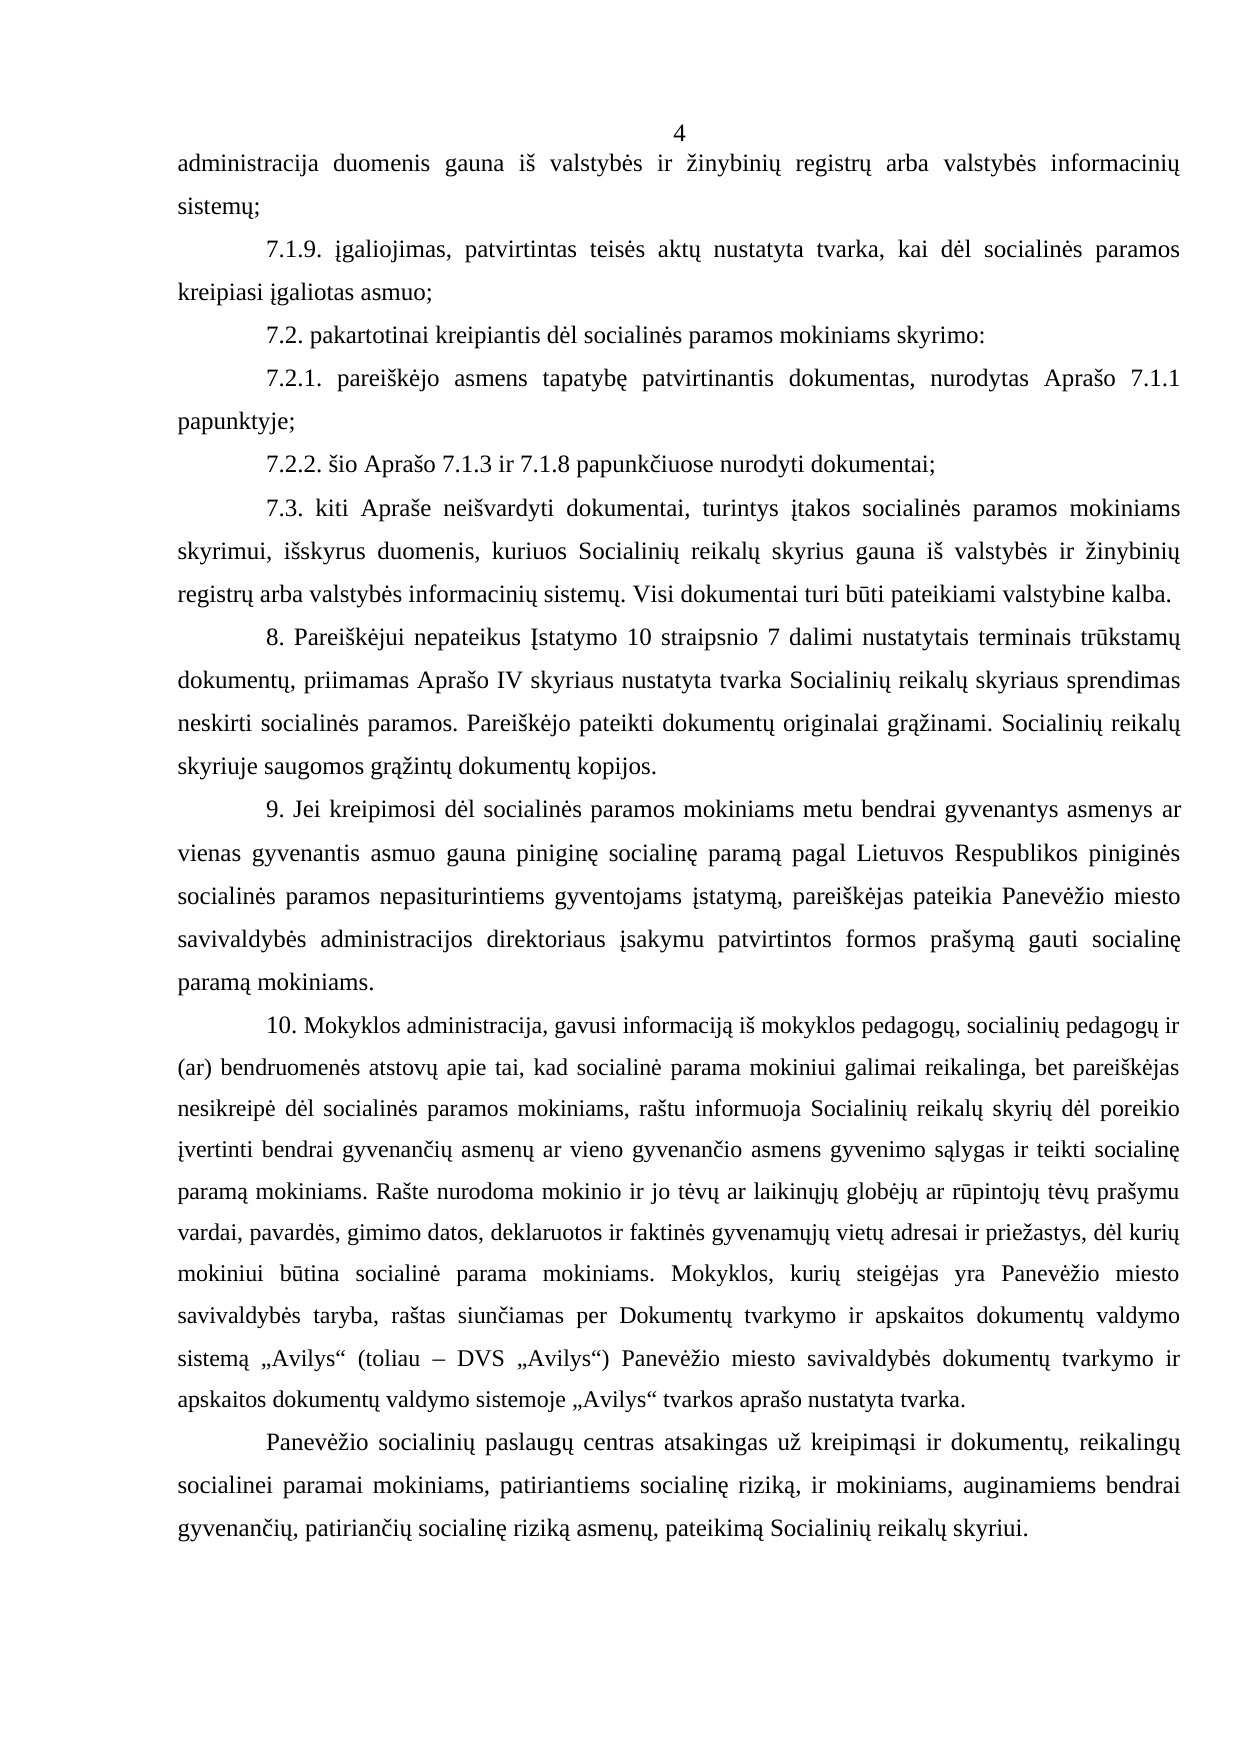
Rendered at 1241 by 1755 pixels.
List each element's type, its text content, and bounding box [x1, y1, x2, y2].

text 7.2. pakartotinai kreipiantis dėl socialinės paramos mokiniams skyrimo: [177, 320, 1181, 349]
text 8. Pareiškėjui nepateikus Įstatymo 10 straipsnio 7 dalimi nustatytais terminais trūkstamų dokumentų, priimamas Aprašo IV skyriaus nustatyta tvarka Socialinių reikalų skyriaus sprendimas neskirti socialinės paramos. Pareiškėjo pateikti dokumentų originalai grąžinami. Socialinių reikalų skyriuje saugomos grąžintų dokumentų kopijos. [177, 622, 1181, 780]
text 7.1.9. įgaliojimas, patvirtintas teisės aktų nustatyta tvarka, kai dėl socialinės paramos kreipiasi įgaliotas asmuo; [177, 234, 1181, 306]
text 7.2.1. pareiškėjo asmens tapatybę patvirtinantis dokumentas, nurodytas Aprašo 7.1.1 papunktyje; [177, 363, 1181, 435]
text Panevėžio socialinių paslaugų centras atsakingas už kreipimąsi ir dokumentų, reikalingų socialinei paramai mokiniams, patiriantiems socialinę riziką, ir mokiniams, auginamiems bendrai gyvenančių, patiriančių socialinę riziką asmenų, pateikimą Socialinių reikalų skyriui. [177, 1427, 1181, 1542]
text 9. Jei kreipimosi dėl socialinės paramos mokiniams metu bendrai gyvenantys asmenys ar vienas gyvenantis asmuo gauna piniginę socialinę paramą pagal Lietuvos Respublikos piniginės socialinės paramos nepasiturintiems gyventojams įstatymą, pareiškėjas pateikia Panevėžio miesto savivaldybės administracijos direktoriaus įsakymu patvirtintos formos prašymą gauti socialinę paramą mokiniams. [177, 794, 1181, 996]
text 7.2.2. šio Aprašo 7.1.3 ir 7.1.8 papunkčiuose nurodyti dokumentai; [177, 449, 1181, 478]
text 7.3. kiti Apraše neišvardyti dokumentai, turintys įtakos socialinės paramos mokiniams skyrimui, išskyrus duomenis, kuriuos Socialinių reikalų skyrius gauna iš valstybės ir žinybinių registrų arba valstybės informacinių sistemų. Visi dokumentai turi būti pateikiami valstybine kalba. [177, 493, 1181, 608]
text 10. Mokyklos administracija, gavusi informaciją iš mokyklos pedagogų, socialinių pedagogų ir (ar) bendruomenės atstovų apie tai, kad socialinė parama mokiniui galimai reikalinga, bet pareiškėjas nesikreipė dėl socialinės paramos mokiniams, raštu informuoja Socialinių reikalų skyrių dėl poreikio įvertinti bendrai gyvenančių asmenų ar vieno gyvenančio asmens gyvenimo sąlygas ir teikti socialinę paramą mokiniams. Rašte nurodoma mokinio ir jo tėvų ar laikinųjų globėjų ar rūpintojų tėvų prašymu vardai, pavardės, gimimo datos, deklaruotos ir faktinės gyvenamųjų vietų adresai ir priežastys, dėl kurių mokiniui būtina socialinė parama mokiniams. Mokyklos, kurių steigėjas yra Panevėžio miesto savivaldybės taryba, raštas siunčiamas per Dokumentų tvarkymo ir apskaitos dokumentų valdymo sistemą „Avilys“ (toliau – DVS „Avilys“) Panevėžio miesto savivaldybės dokumentų tvarkymo ir apskaitos dokumentų valdymo sistemoje „Avilys“ tvarkos aprašo nustatyta tvarka. [177, 1010, 1181, 1413]
text administracija duomenis gauna iš valstybės ir žinybinių registrų arba valstybės informacinių sistemų; [177, 148, 1181, 219]
